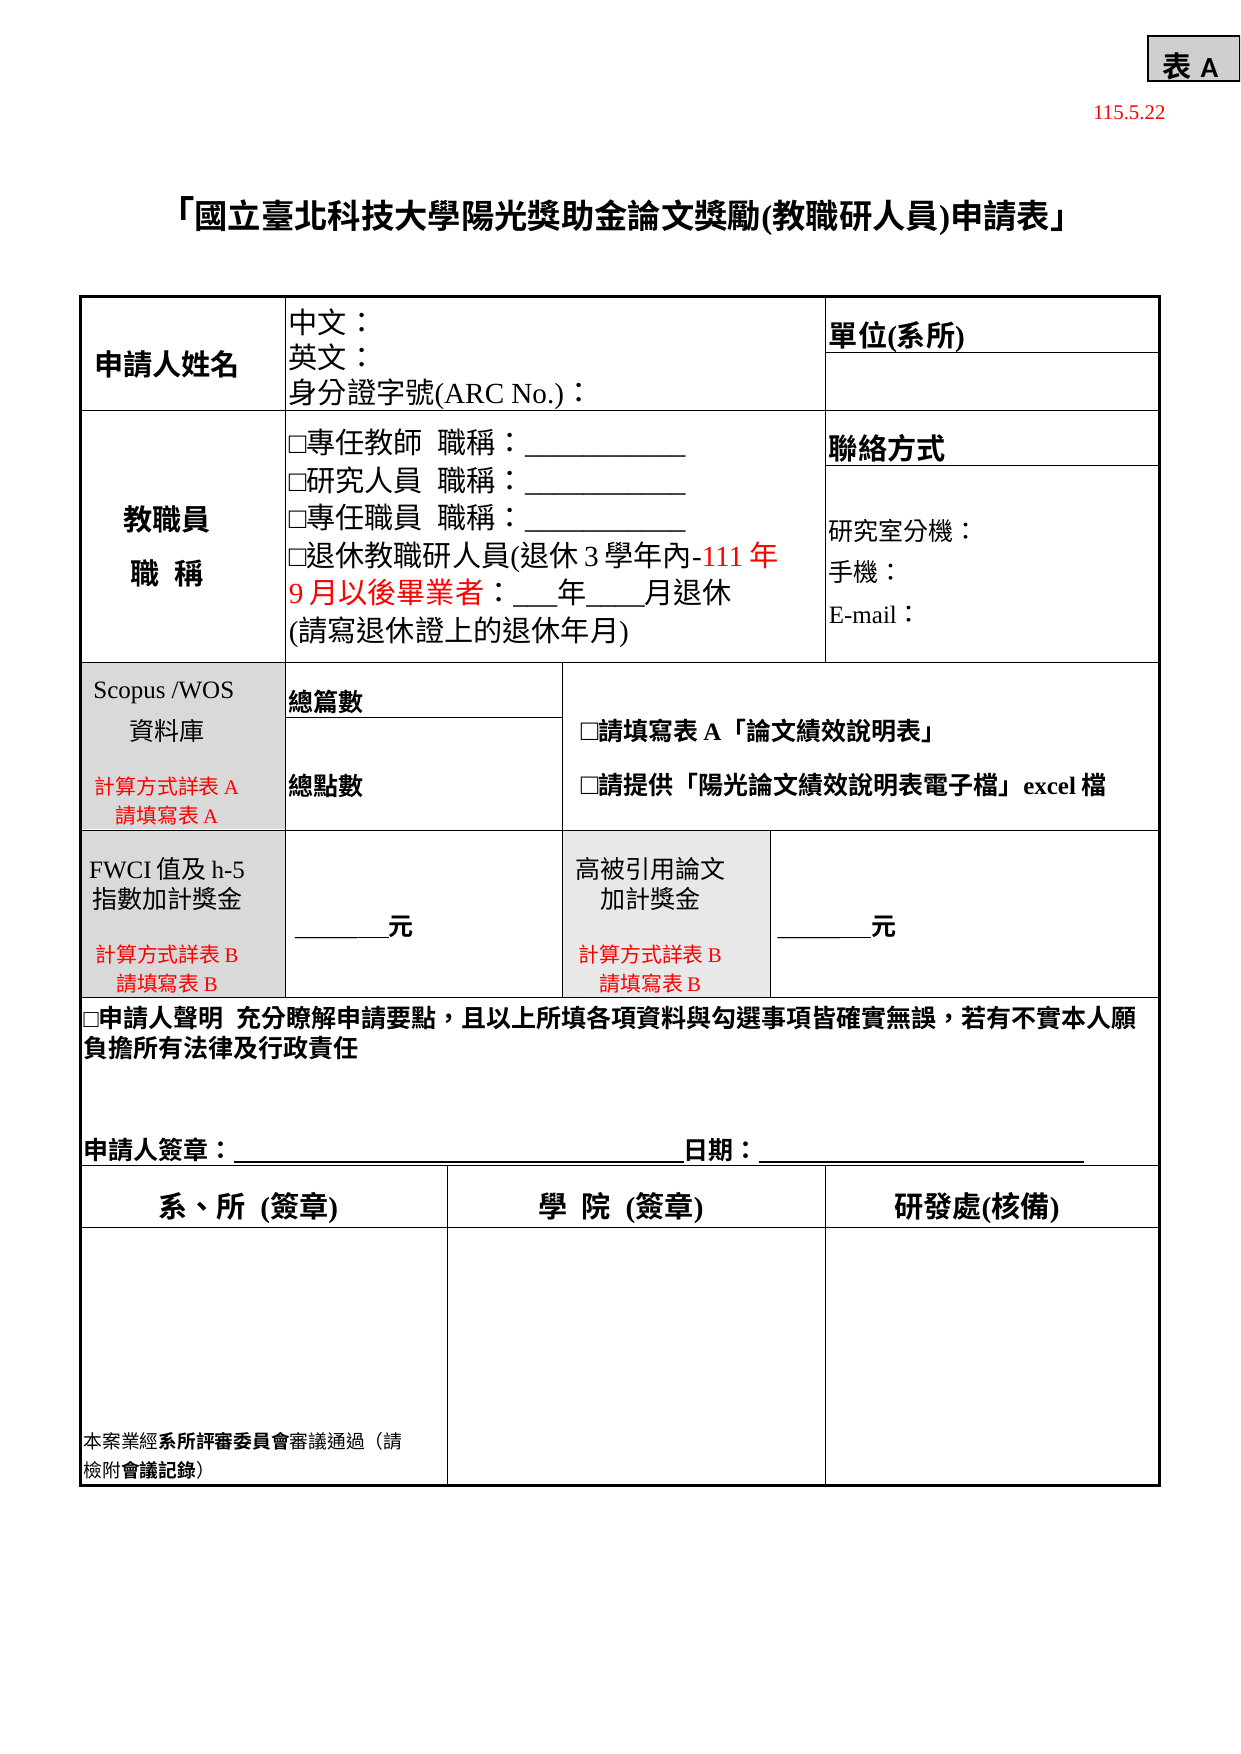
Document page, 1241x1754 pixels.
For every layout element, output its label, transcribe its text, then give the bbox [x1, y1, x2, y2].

table_cell 研究室分機： 手機： E-mail： [826, 466, 1158, 662]
table_cell [826, 1228, 1158, 1484]
table_cell FWCI值及h-5指數加計獎金 計算方式詳表B 請填寫表B [82, 831, 285, 997]
table_cell □專任教師 職稱：___________ □研究人員 職稱：___________ □專任職員 職稱：___________ □退休教職研人員(退休3學年內-111年9月以後畢業者：___年____月退休 (請寫退休證上的退休年月) [286, 411, 825, 662]
table_cell □請填寫表A「論文績效說明表」 □請提供「陽光論文績效說明表電子檔」excel檔 [563, 663, 1158, 829]
table_cell 總篇數 [286, 663, 562, 717]
table_cell 學 院 (簽章) [448, 1166, 825, 1227]
table_cell 系、所 (簽章) [82, 1166, 447, 1227]
table_cell 聯絡方式 [826, 411, 1158, 465]
text 「國立臺北科技大學陽光獎助金論文獎勵(教職研人員)申請表」 [75, 170, 1165, 232]
table_header 申請人姓名 [82, 298, 285, 410]
table_cell □申請人聲明 充分瞭解申請要點，且以上所填各項資料與勾選事項皆確實無誤，若有不實本人願負擔所有法律及行政責任 申請人簽章： 日期： [82, 998, 1158, 1165]
table_cell _____ 元 [286, 831, 562, 997]
table_cell [448, 1228, 825, 1484]
table_cell _____ 元 [771, 831, 1158, 997]
table_header 中文： 英文： 身分證字號(ARC No.)： [286, 298, 825, 410]
table_cell Scopus /WOS 資料庫 計算方式詳表A請填寫表A [82, 663, 285, 829]
table_cell 研發處(核備) [826, 1166, 1158, 1227]
table_cell 教職員 職 稱 [82, 411, 285, 662]
table_header 單位(系所) [826, 298, 1158, 352]
table_cell 本案業經系所評審委員會審議通過（請檢附會議記錄） [82, 1228, 447, 1484]
table_cell [826, 353, 1158, 410]
table_cell 高被引用論文加計獎金 計算方式詳表B 請填寫表B [563, 831, 770, 997]
table_cell 總點數 [286, 718, 562, 829]
